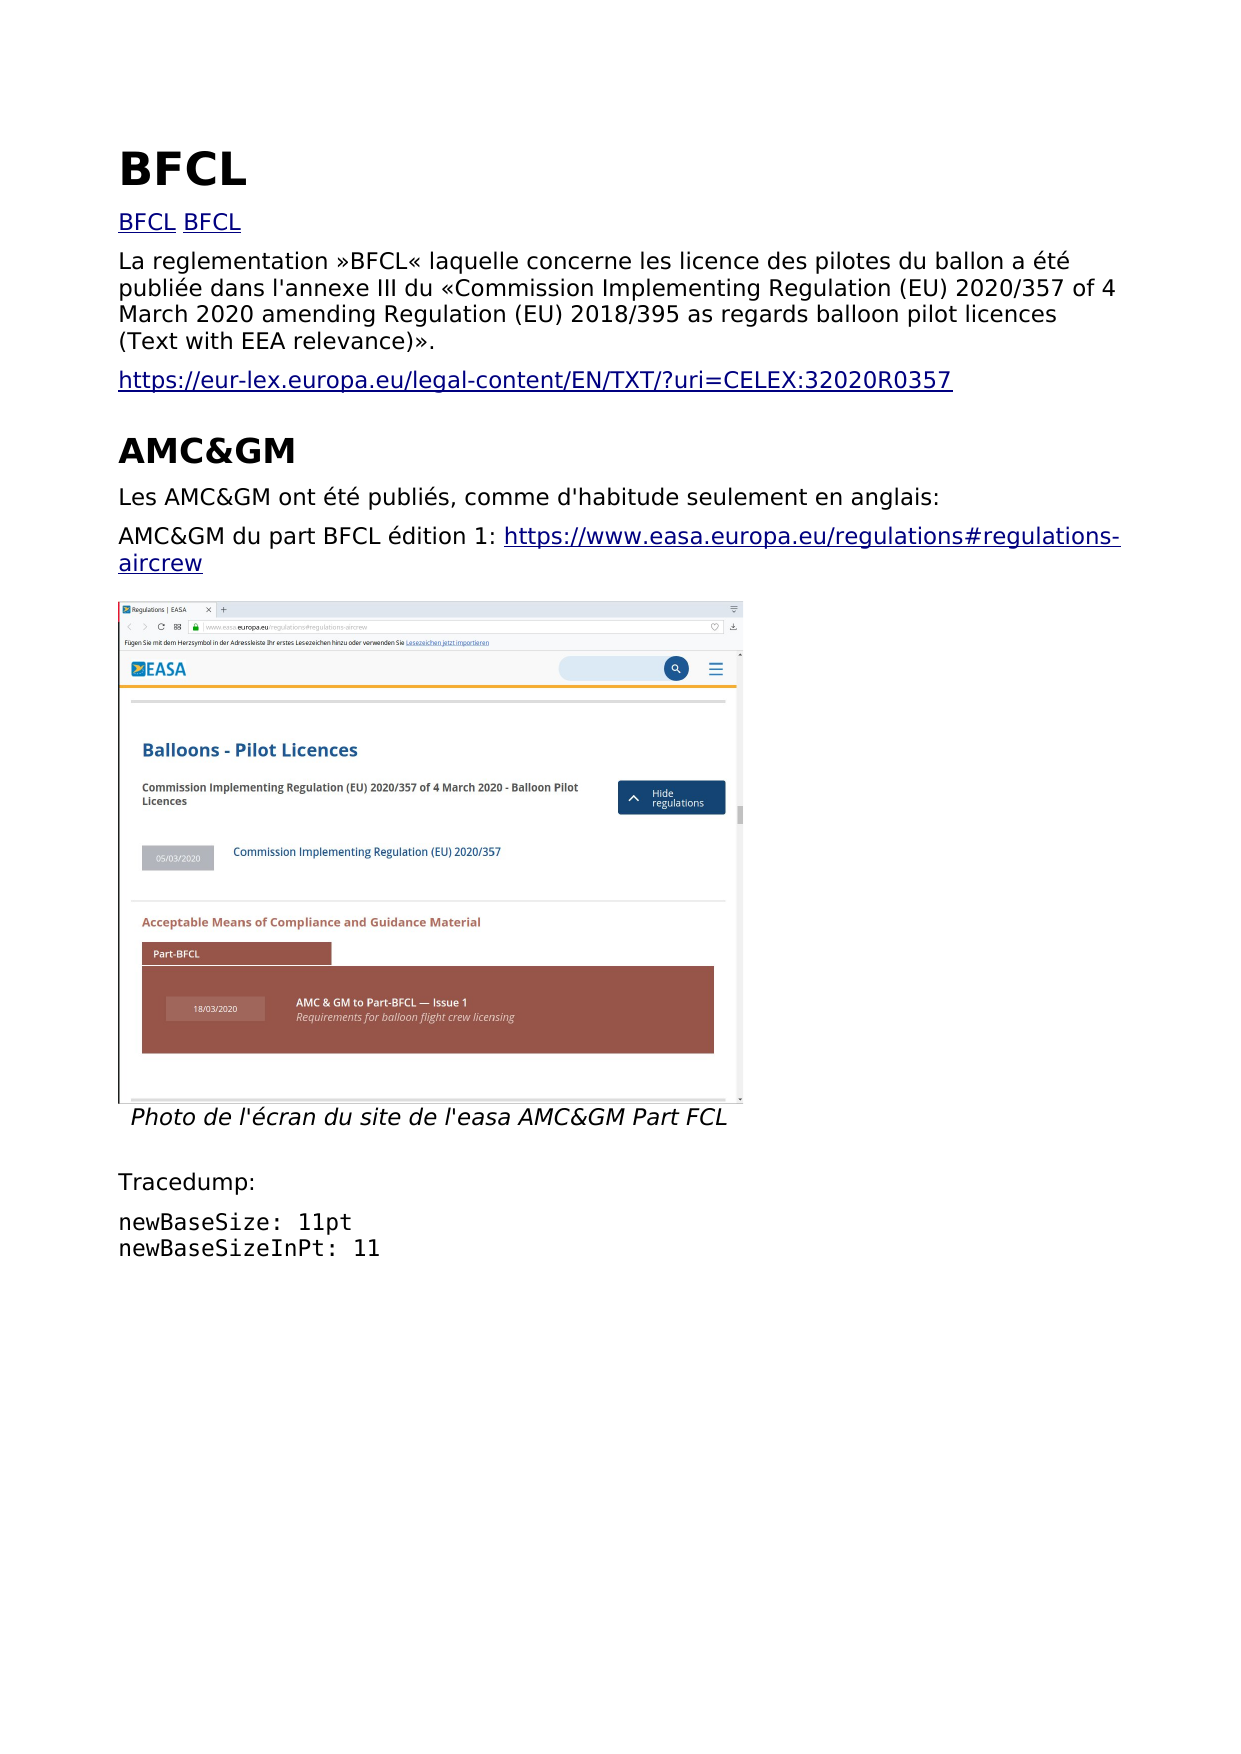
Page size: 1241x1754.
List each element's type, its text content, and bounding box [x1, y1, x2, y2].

picture [118, 601, 744, 1104]
text Les AMC&GM ont été publiés, comme d'habitude seulement en anglais: [118, 484, 1122, 511]
text newBaseSize: 11pt newBaseSizeInPt: 11 [118, 1209, 1122, 1262]
text Tracedump: [118, 1143, 1122, 1196]
subtitle AMC&GM [118, 431, 1122, 471]
text BFCL BFCL [118, 209, 1122, 236]
text Photo de l'écran du site de l'easa AMC&GM Part FCL [118, 1104, 743, 1130]
subtitle BFCL [118, 143, 1122, 196]
text La reglementation »BFCL« laquelle concerne les licence des pilotes du ballon a été publiée dans l'annexe III du «Commission Implementing Regulation (EU) 2020/357 of 4 March 2020 amending Regulation (EU) 2018/395 as regards balloon pilot licences (Text with EEA relevance)». [118, 248, 1122, 355]
text https://eur-lex.europa.eu/legal-content/EN/TXT/?uri=CELEX:32020R0357 [118, 367, 1122, 394]
text AMC&GM du part BFCL édition 1: https://www.easa.europa.eu/regulations#regulations-aircrew [118, 523, 1122, 576]
